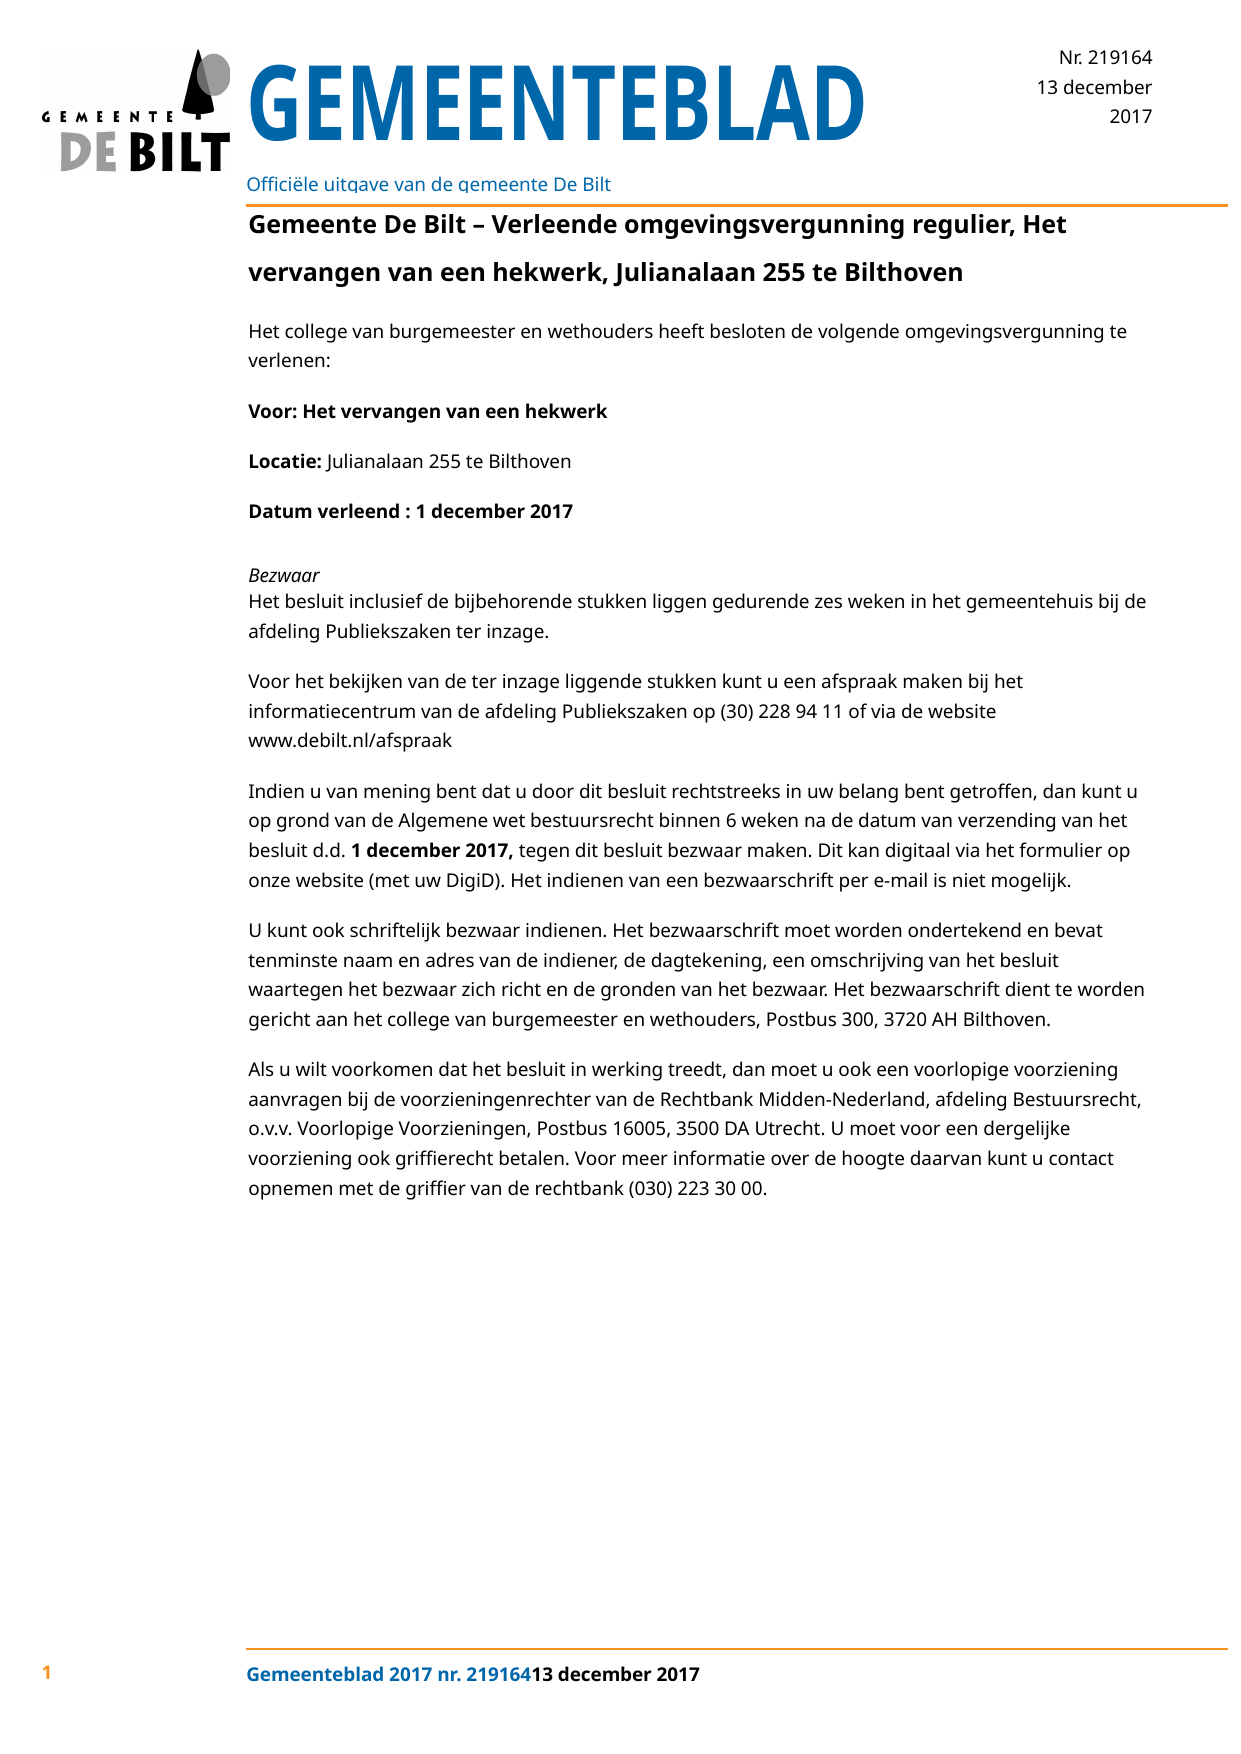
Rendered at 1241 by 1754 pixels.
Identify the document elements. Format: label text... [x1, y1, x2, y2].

text Bezwaar [248, 563, 1152, 588]
text Voor: Het vervangen van een hekwerk [248, 398, 1152, 424]
picture [41, 47, 231, 172]
text Gemeente De Bilt – Verleende omgevingsvergunning regulier, Het vervangen van een hekwerk, Julianalaan 255 te Bilthoven [248, 207, 1152, 288]
text U kunt ook schriftelijk bezwaar indienen. Het bezwaarschrift moet worden ondertekend en bevat tenminste naam en adres van de indiener, de dagtekening, een omschrijving van het besluit waartegen het bezwaar zich richt en de gronden van het bezwaar. Het bezwaarschrift dient te worden gericht aan het college van burgemeester en wethouders, Postbus 300, 3720 AH Bilthoven. [248, 917, 1152, 1032]
text Het college van burgemeester en wethouders heeft besloten de volgende omgevingsvergunning te verlenen: [248, 318, 1152, 373]
text Het besluit inclusief de bijbehorende stukken liggen gedurende zes weken in het gemeentehuis bij de afdeling Publiekszaken ter inzage. [248, 588, 1152, 644]
text Voor het bekijken van de ter inzage liggende stukken kunt u een afspraak maken bij het informatiecentrum van de afdeling Publiekszaken op (30) 228 94 11 of via de website www.debilt.nl/afspraak [248, 668, 1152, 753]
text Locatie: Julianalaan 255 te Bilthoven [248, 448, 1152, 474]
text Indien u van mening bent dat u door dit besluit rechtstreeks in uw belang bent getroffen, dan kunt u op grond van de Algemene wet bestuursrecht binnen 6 weken na de datum van verzending van het besluit d.d. 1 december 2017, tegen dit besluit bezwaar maken. Dit kan digitaal via het formulier op onze website (met uw DigiD). Het indienen van een bezwaarschrift per e-mail is niet mogelijk. [248, 778, 1152, 892]
text Als u wilt voorkomen dat het besluit in werking treedt, dan moet u ook een voorlopige voorziening aanvragen bij de voorzieningenrechter van de Rechtbank Midden-Nederland, afdeling Bestuursrecht, o.v.v. Voorlopige Voorzieningen, Postbus 16005, 3500 DA Utrecht. U moet voor een dergelijke voorziening ook griffierecht betalen. Voor meer informatie over de hoogte daarvan kunt u contact opnemen met de griffier van de rechtbank (030) 223 30 00. [248, 1056, 1152, 1200]
text Datum verleend : 1 december 2017 [248, 499, 1152, 524]
